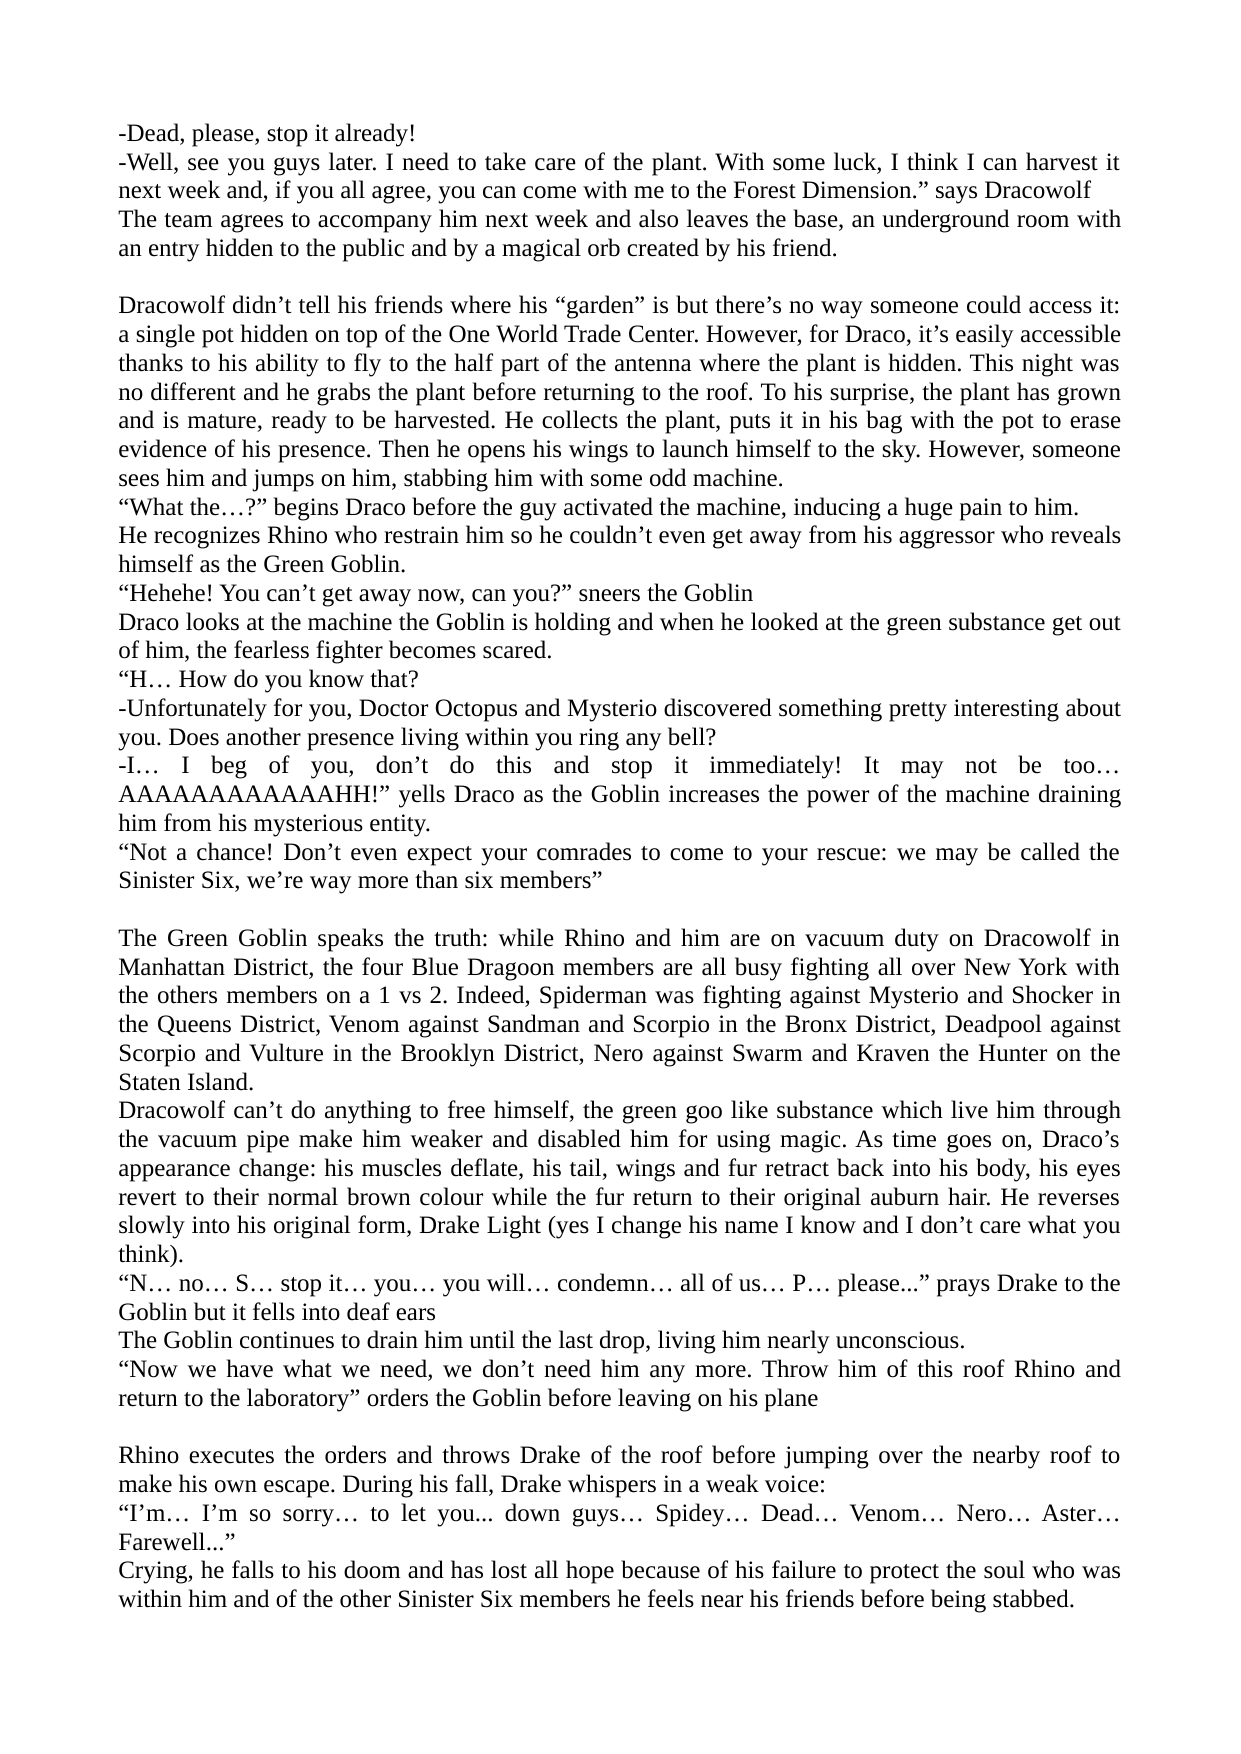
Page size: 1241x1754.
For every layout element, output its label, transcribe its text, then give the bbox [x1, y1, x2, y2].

text -Unfortunately for you, Doctor Octopus and Mysterio discovered something pretty interesting about you. Does another presence living within you ring any bell? [118, 693, 1122, 751]
text “H… How do you know that? [118, 664, 1122, 693]
text The team agrees to accompany him next week and also leaves the base, an underground room with an entry hidden to the public and by a magical orb created by his friend. [118, 204, 1122, 262]
text -Well, see you guys later. I need to take care of the plant. With some luck, I think I can harvest it next week and, if you all agree, you can come with me to the Forest Dimension.” says Dracowolf [118, 147, 1122, 204]
text “I’m… I’m so sorry… to let you... down guys… Spidey… Dead… Venom… Nero… Aster… Farewell...” [118, 1498, 1122, 1556]
text He recognizes Rhino who restrain him so he couldn’t even get away from his aggressor who reveals himself as the Green Goblin. [118, 521, 1122, 578]
text Draco looks at the machine the Goblin is holding and when he looked at the green substance get out of him, the fearless fighter becomes scared. [118, 607, 1122, 664]
text “N… no… S… stop it… you… you will… condemn… all of us… P… please...” prays Drake to the Goblin but it fells into deaf ears [118, 1268, 1122, 1326]
text “Now we have what we need, we don’t need him any more. Throw him of this roof Rhino and return to the laboratory” orders the Goblin before leaving on his plane [118, 1354, 1122, 1412]
text The Green Goblin speaks the truth: while Rhino and him are on vacuum duty on Dracowolf in Manhattan District, the four Blue Dragoon members are all busy fighting all over New York with the others members on a 1 vs 2. Indeed, Spiderman was fighting against Mysterio and Shocker in the Queens District, Venom against Sandman and Scorpio in the Bronx District, Deadpool against Scorpio and Vulture in the Brooklyn District, Nero against Swarm and Kraven the Hunter on the Staten Island. [118, 923, 1122, 1096]
text Dracowolf can’t do anything to free himself, the green goo like substance which live him through the vacuum pipe make him weaker and disabled him for using magic. As time goes on, Draco’s appearance change: his muscles deflate, his tail, wings and fur retract back into his body, his eyes revert to their normal brown colour while the fur return to their original auburn hair. He reverses slowly into his original form, Drake Light (yes I change his name I know and I don’t care what you think). [118, 1096, 1122, 1268]
text Dracowolf didn’t tell his friends where his “garden” is but there’s no way someone could access it: a single pot hidden on top of the One World Trade Center. However, for Draco, it’s easily accessible thanks to his ability to fly to the half part of the antenna where the plant is hidden. This night was no different and he grabs the plant before returning to the roof. To his surprise, the plant has grown and is mature, ready to be harvested. He collects the plant, puts it in his bag with the pot to erase evidence of his presence. Then he opens his wings to launch himself to the sky. However, someone sees him and jumps on him, stabbing him with some odd machine. [118, 291, 1122, 492]
text The Goblin continues to drain him until the last drop, living him nearly unconscious. [118, 1326, 1122, 1354]
text -I… I beg of you, don’t do this and stop it immediately! It may not be too… AAAAAAAAAAAAHH!” yells Draco as the Goblin increases the power of the machine draining him from his mysterious entity. [118, 751, 1122, 837]
text -Dead, please, stop it already! [118, 118, 1122, 147]
text “Hehehe! You can’t get away now, can you?” sneers the Goblin [118, 578, 1122, 607]
text Crying, he falls to his doom and has lost all hope because of his failure to protect the soul who was within him and of the other Sinister Six members he feels near his friends before being stabbed. [118, 1556, 1122, 1613]
text Rhino executes the orders and throws Drake of the roof before jumping over the nearby roof to make his own escape. During his fall, Drake whispers in a weak voice: [118, 1441, 1122, 1498]
text “Not a chance! Don’t even expect your comrades to come to your rescue: we may be called the Sinister Six, we’re way more than six members” [118, 837, 1122, 894]
text “What the…?” begins Draco before the guy activated the machine, inducing a huge pain to him. [118, 492, 1122, 521]
